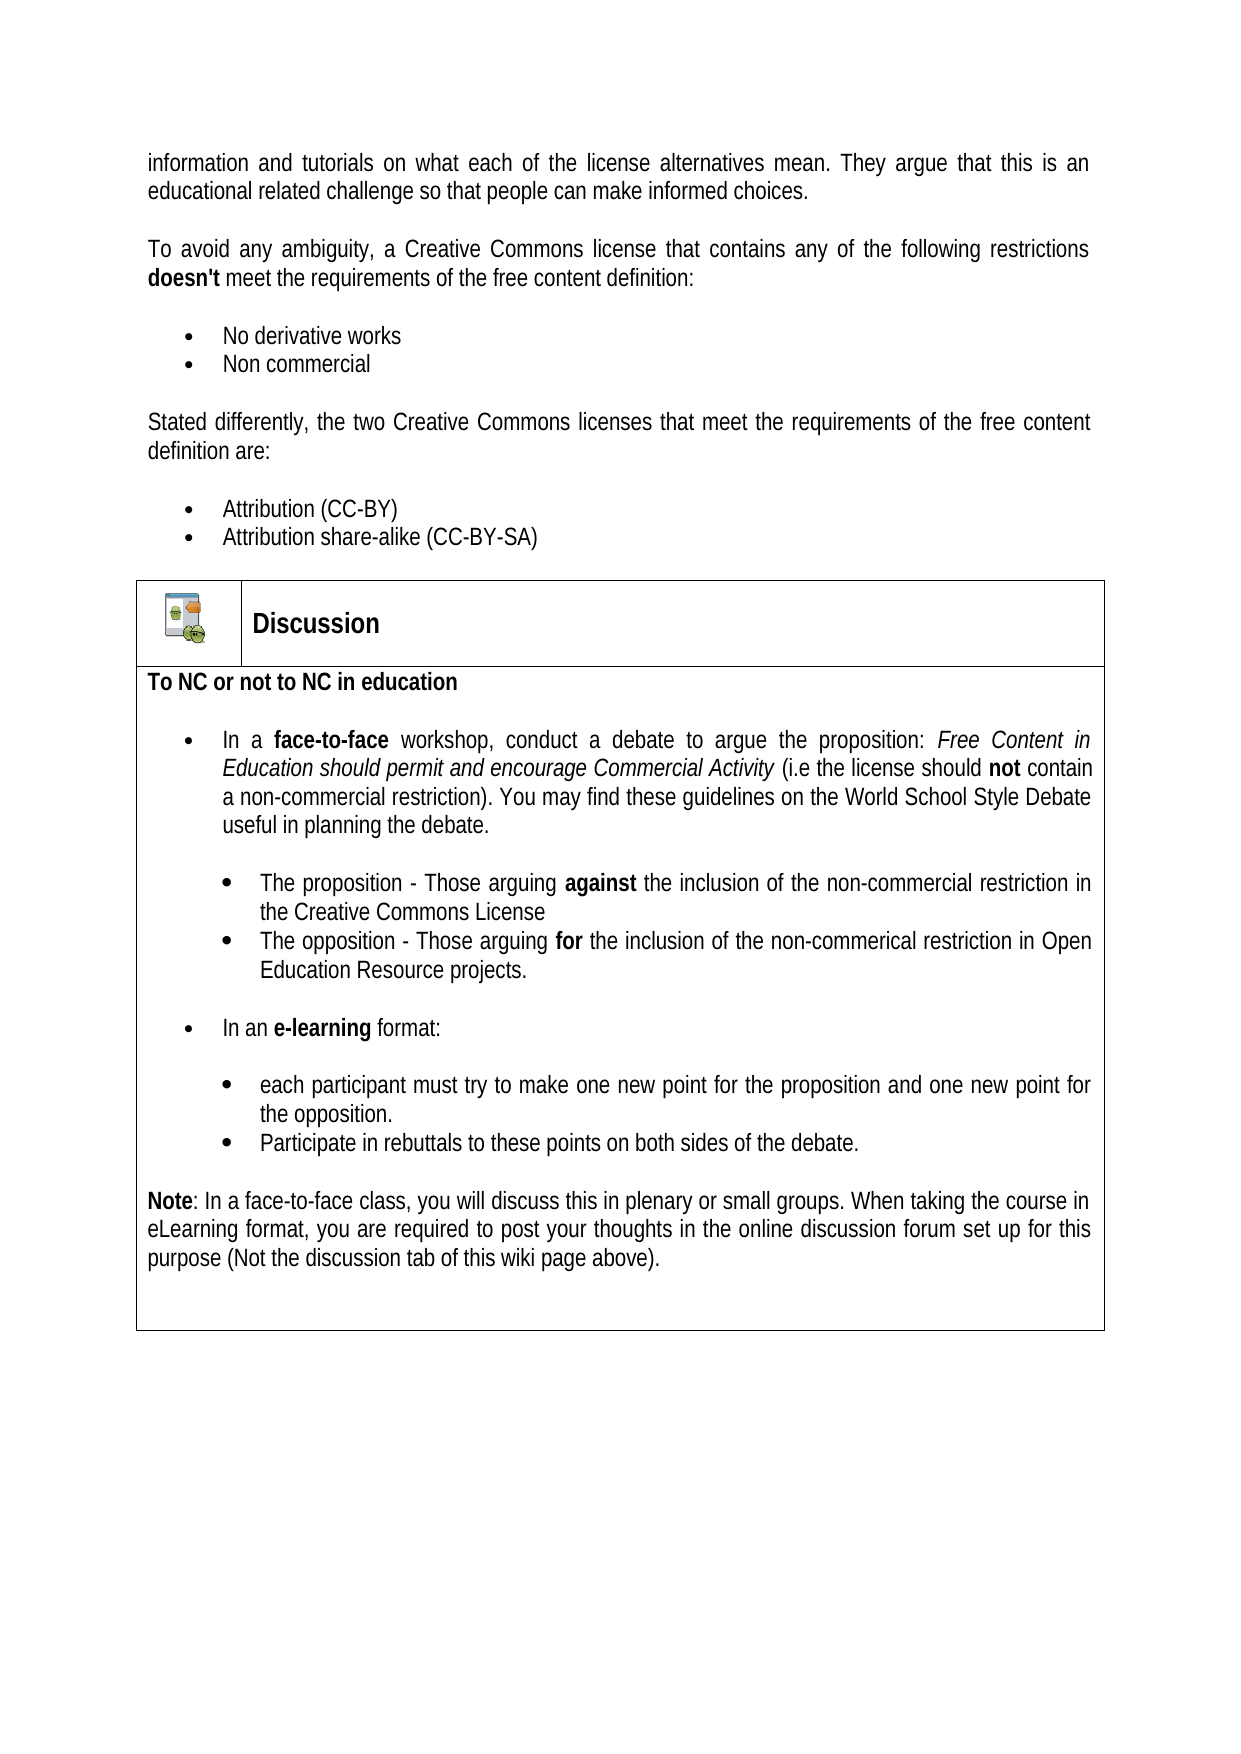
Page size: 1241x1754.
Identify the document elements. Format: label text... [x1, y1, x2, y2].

text To avoid any ambiguity, a Creative Commons license that contains any of the following restrictions doesn't meet the requirements of the free content definition: [148, 234, 1092, 291]
text Stated differently, the two Creative Commons licenses that meet the requirements of the free content definition are: [148, 407, 1092, 464]
table_header Discussion [242, 581, 1104, 666]
table_cell To NC or not to NC in education In a face-to-face workshop, conduct a debate to argue the proposition: Free Content in Education should permit and encourage Commercial Activity (i.e the license should not contain a non-commercial restriction). You may find these guidelines on the World School Style Debate useful in planning the debate. The proposition - Those arguing against the inclusion of the non-commercial restriction in the Creative Commons License The opposition - Those arguing for the inclusion of the non-commerical restriction in Open Education Resource projects. In an e-learning format: each participant must try to make one new point for the proposition and one new point for the opposition. Participate in rebuttals to these points on both sides of the debate. Note: In a face-to-face class, you will discuss this in plenary or small groups. When taking the course in eLearning format, you are required to post your thoughts in the online discussion forum set up for this purpose (Not the discussion tab of this wiki page above). [137, 667, 1104, 1329]
list Attribution (CC-BY) [185, 493, 1092, 522]
list No derivative works [185, 321, 1092, 349]
list Attribution share-alike (CC-BY-SA) [185, 522, 1092, 551]
text information and tutorials on what each of the license alternatives mean. They argue that this is an educational related challenge so that people can make informed choices. [148, 148, 1092, 205]
table_header [137, 581, 241, 666]
list Non commercial [185, 349, 1092, 378]
picture [163, 590, 206, 647]
